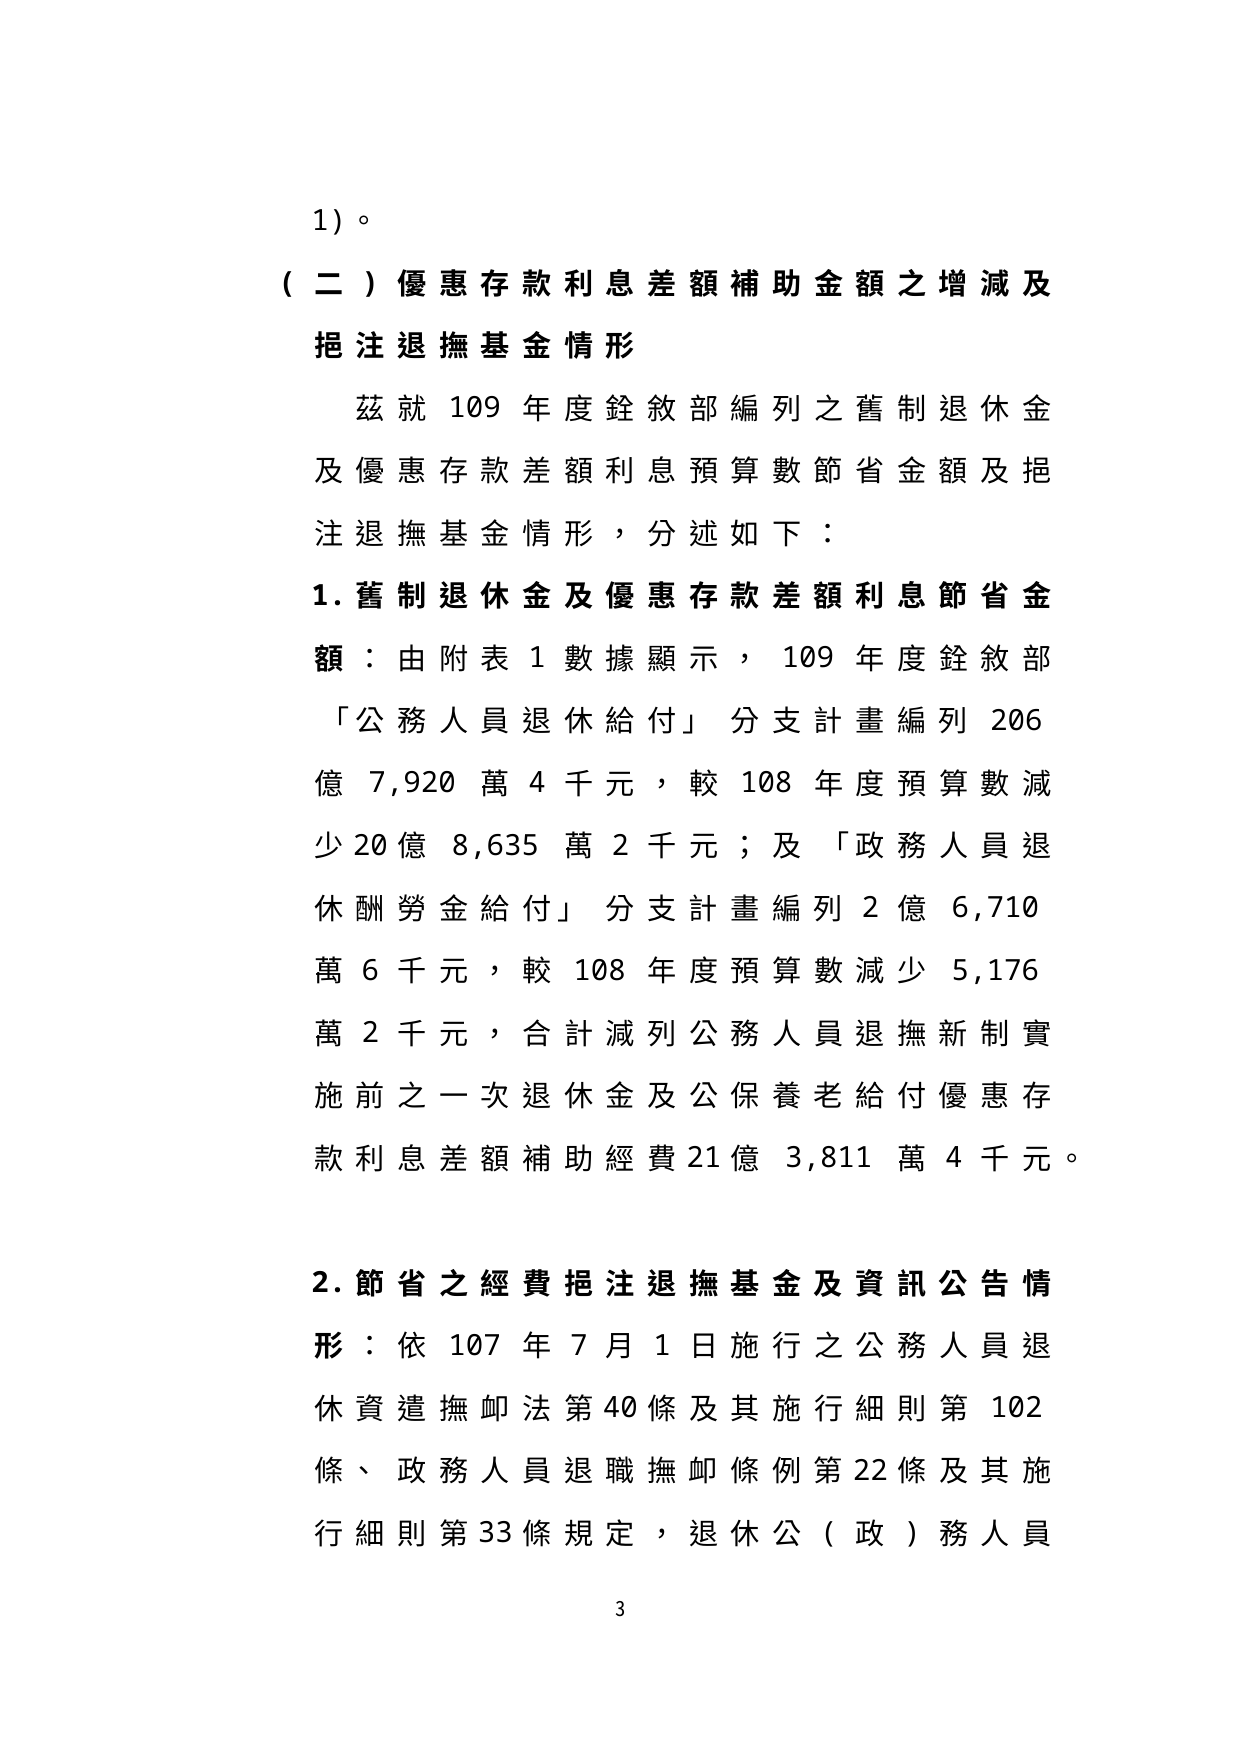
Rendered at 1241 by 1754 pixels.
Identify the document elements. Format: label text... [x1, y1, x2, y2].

text (二)優惠存款利息差額補助金額之增減及挹注退撫基金情形 [242, 240, 1058, 365]
text 2.節省之經費挹注退撫基金及資訊公告情形：依107年7月1日施行之公務人員退休資遣撫卹法第40條及其施行細則第102條、政務人員退職撫卹條例第22條及其施行細則第33條規定，退休公(政)務人員調降退休(職)所得節省之退撫經費支出應全數挹注至退撫基金；每年應挹注基金金額應於次年3月1日前確定後，由各支給機關辦理下一年度預算編列與撥付退撫基金等事宜。據統計，107年下半年調降退休所得節省經費應挹注退撫基金金額，屬銓敘部應編列預算部分包括公務人員21億1,188萬元及政務人員5,447萬9千元，合計21億6,635萬9千元，該部已依規定編列於109年度預算案「公務人員退休撫卹給付」業務計畫項下之「節省退撫給付挹注退撫基金經費」分支計畫；相關資訊業於108年4月起在銓敘部官網「挹注基金專區」及公務人員退撫撫卹基金管理委員官網「年改挹注款專區」陸續公告。 [271, 1240, 1058, 1552]
text 茲就109年度銓敘部編列之舊制退休金及優惠存款差額利息預算數節省金額及挹注退撫基金情形，分述如下： [271, 365, 1058, 552]
text 1.舊制退休金及優惠存款差額利息節省金額：由附表1數據顯示，109年度銓敘部「公務人員退休給付」分支計畫編列206億7,920萬4千元，較108年度預算數減少20億8,635萬2千元；及「政務人員退休酬勞金給付」分支計畫編列2億6,710萬6千元，較108年度預算數減少5,176萬2千元，合計減列公務人員退撫新制實施前之一次退休金及公保養老給付優惠存款利息差額補助經費21億3,811萬4千元。 [271, 552, 1058, 1240]
text 107年度7月1日實施之年金改革重點，主要包括調降所得替代率、調整優惠存款制度、每月退休所得超出替代率上限之扣減順序及明定年金改革所節省之退撫支出應全數挹注至退撫基金等，以建立永續年金制度。檢視銓敘部109年度於「公務人員退休撫卹給付」業務計畫編列236億3,623萬7千元，各項分支計畫之預算編列明細分別為：公務人員退休給付206億7,920萬4千元、公務人員撫卹給付4億2,367萬元、公務人員殮葬補助3,828萬5千元、政務人員退休酬勞金給付2億6,710萬6千元、公(政)務人員執行職務意外失能死亡慰問金1,790萬7千元、撥補政務人員退撫基金不足經費4,370萬6千元及節省退撫給付挹注退撫基金經費21億6,635萬9千元，合計較108年度預算數增加2,526萬元，增幅0.11% (詳附表1)。 [271, 177, 1058, 240]
